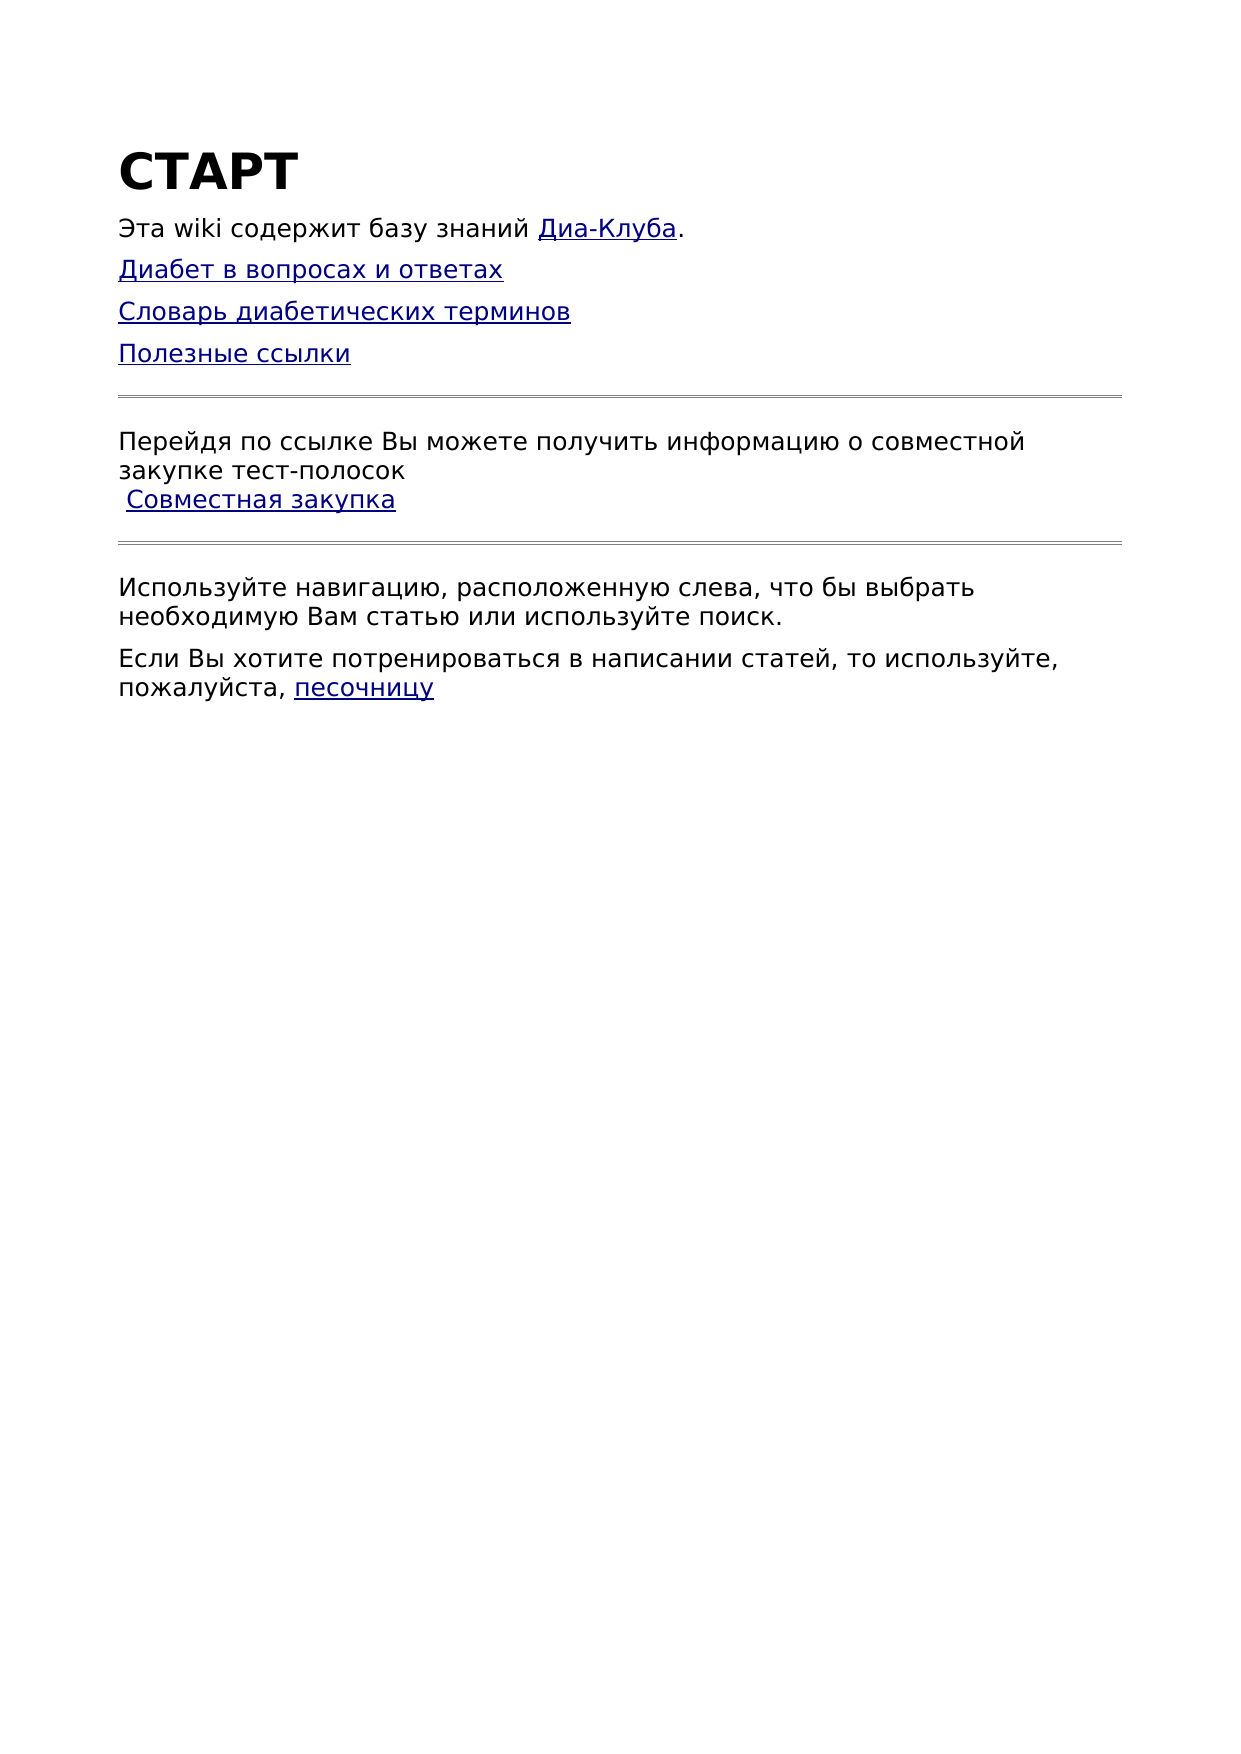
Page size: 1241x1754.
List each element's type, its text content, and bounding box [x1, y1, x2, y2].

text Если Вы хотите потренироваться в написании статей, то используйте, пожалуйста, песочницу [118, 644, 1122, 702]
text Используйте навигацию, расположенную слева, что бы выбрать необходимую Вам статью или используйте поиск. [118, 573, 1122, 632]
text Полезные ссылки [118, 339, 1122, 368]
subtitle СТАРТ [118, 143, 1122, 201]
text Перейдя по ссылке Вы можете получить информацию о совместной закупке тест-полосок Совместная закупка [118, 427, 1122, 514]
text Диабет в вопросах и ответах [118, 256, 1122, 285]
text Словарь диабетических терминов [118, 297, 1122, 326]
text Эта wiki содержит базу знаний Диа-Клуба. [118, 214, 1122, 243]
